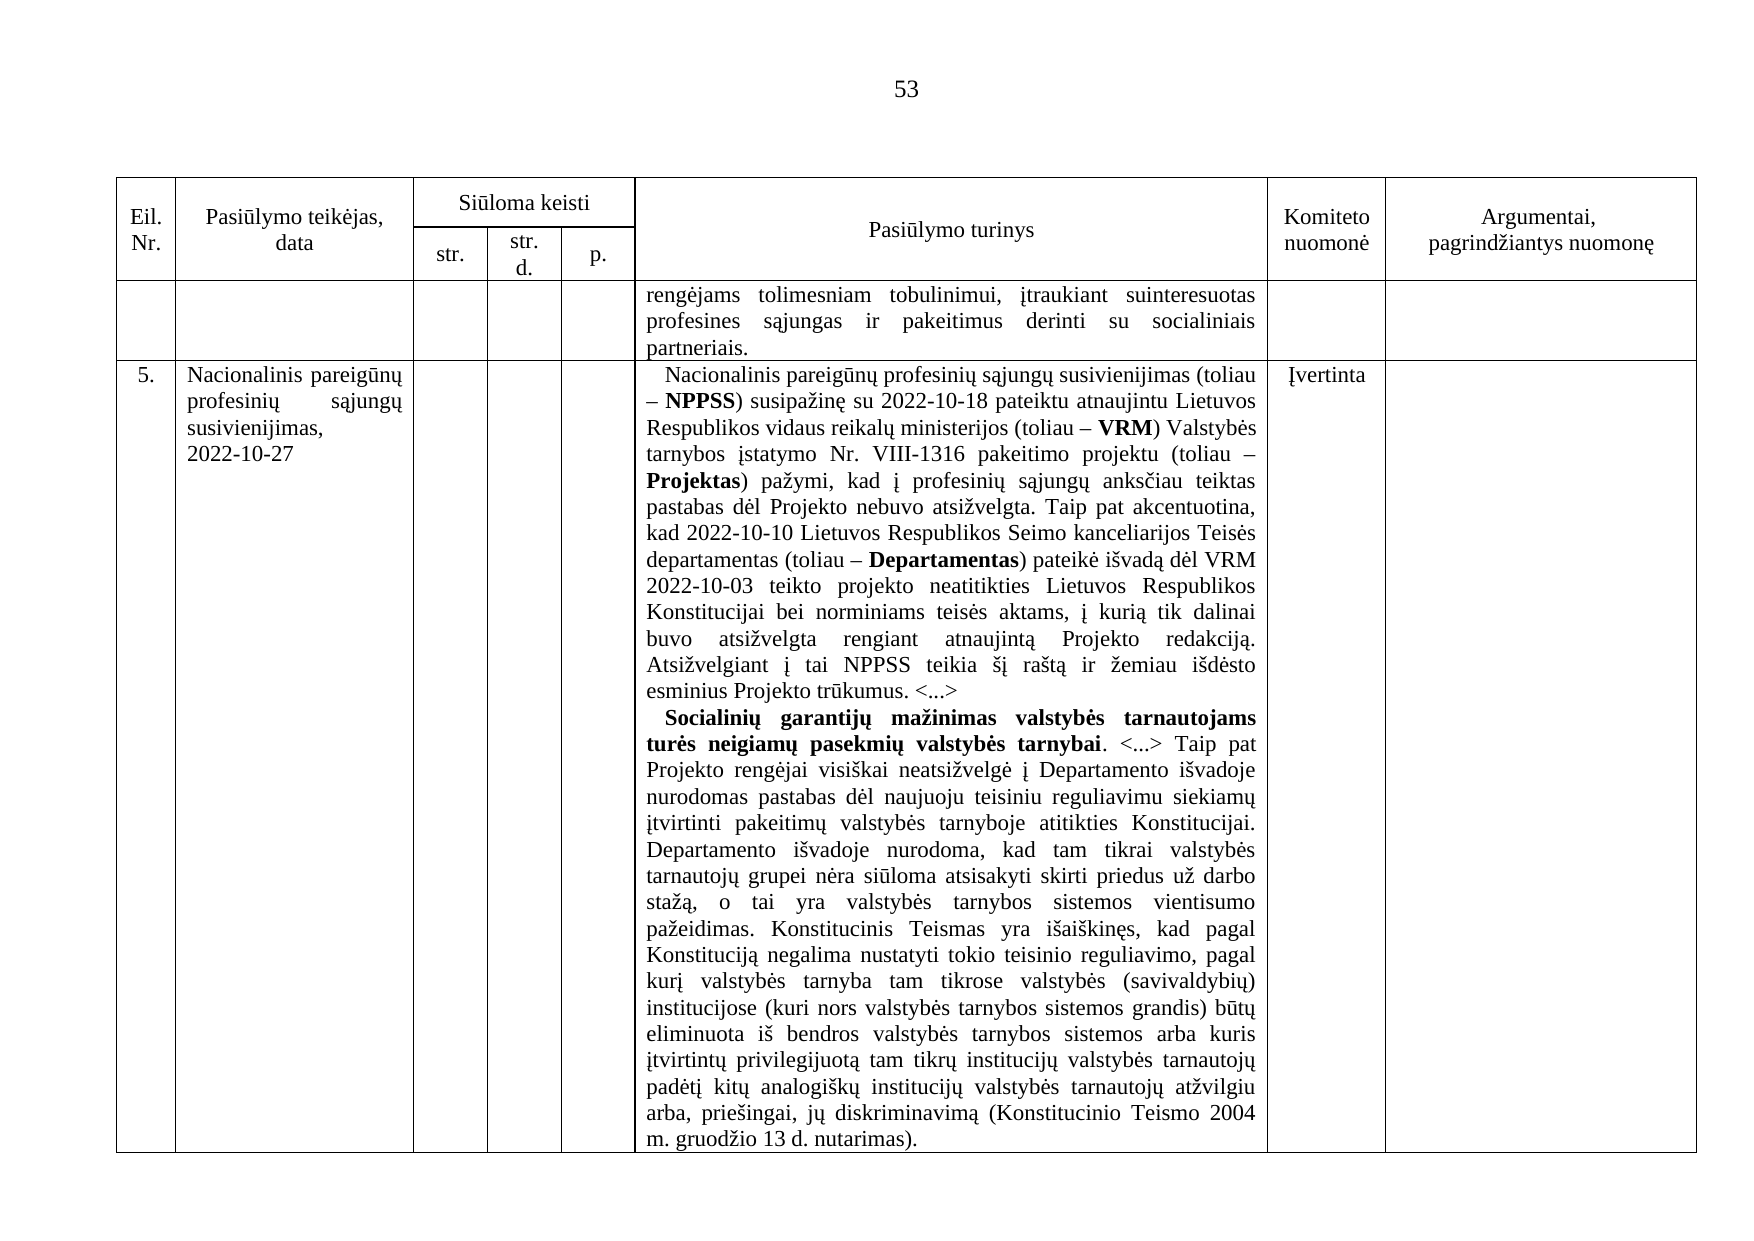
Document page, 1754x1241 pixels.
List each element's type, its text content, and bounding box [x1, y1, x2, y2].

table_cell [1386, 281, 1696, 360]
table_cell str. [414, 228, 487, 280]
table_header Pasiūlymo turinys [636, 178, 1267, 280]
table_cell [488, 361, 561, 1152]
table_cell Įvertinta [1268, 361, 1385, 1152]
table_header Komiteto nuomonė [1268, 178, 1385, 280]
table_cell 5. [117, 361, 175, 1152]
table_cell [1386, 361, 1696, 1152]
table_cell rengėjams tolimesniam tobulinimui, įtraukiant suinteresuotas profesines sąjungas ir pakeitimus derinti su socialiniais partneriais. [636, 281, 1267, 360]
table_cell [176, 281, 413, 360]
table_cell [488, 281, 561, 360]
table_cell p. [562, 228, 634, 280]
table_cell [562, 361, 634, 1152]
table_cell str. d. [488, 228, 561, 280]
table_cell [562, 281, 634, 360]
table_cell [414, 361, 487, 1152]
table_cell [1268, 281, 1385, 360]
table_cell Nacionalinis pareigūnų profesinių sąjungų susivienijimas, 2022-10-27 [176, 361, 413, 1152]
table_header Pasiūlymo teikėjas, data [176, 178, 413, 280]
table_cell [414, 281, 487, 360]
table_header Siūloma keisti [414, 178, 634, 226]
table_header Argumentai, pagrindžiantys nuomonę [1386, 178, 1696, 280]
table_cell Nacionalinis pareigūnų profesinių sąjungų susivienijimas (toliau – NPPSS) susipažinę su 2022-10-18 pateiktu atnaujintu Lietuvos Respublikos vidaus reikalų ministerijos (toliau – VRM) Valstybės tarnybos įstatymo Nr. VIII-1316 pakeitimo projektu (toliau – Projektas) pažymi, kad į profesinių sąjungų anksčiau teiktas pastabas dėl Projekto nebuvo atsižvelgta. Taip pat akcentuotina, kad 2022-10-10 Lietuvos Respublikos Seimo kanceliarijos Teisės departamentas (toliau – Departamentas) pateikė išvadą dėl VRM 2022-10-03 teikto projekto neatitikties Lietuvos Respublikos Konstitucijai bei norminiams teisės aktams, į kurią tik dalinai buvo atsižvelgta rengiant atnaujintą Projekto redakciją. Atsižvelgiant į tai NPPSS teikia šį raštą ir žemiau išdėsto esminius Projekto trūkumus. <...> Socialinių garantijų mažinimas valstybės tarnautojams turės neigiamų pasekmių valstybės tarnybai. <...> Taip pat Projekto rengėjai visiškai neatsižvelgė į Departamento išvadoje nurodomas pastabas dėl naujuoju teisiniu reguliavimu siekiamų įtvirtinti pakeitimų valstybės tarnyboje atitikties Konstitucijai. Departamento išvadoje nurodoma, kad tam tikrai valstybės tarnautojų grupei nėra siūloma atsisakyti skirti priedus už darbo stažą, o tai yra valstybės tarnybos sistemos vientisumo pažeidimas. Konstitucinis Teismas yra išaiškinęs, kad pagal Konstituciją negalima nustatyti tokio teisinio reguliavimo, pagal kurį valstybės tarnyba tam tikrose valstybės (savivaldybių) institucijose (kuri nors valstybės tarnybos sistemos grandis) būtų eliminuota iš bendros valstybės tarnybos sistemos arba kuris įtvirtintų privilegijuotą tam tikrų institucijų valstybės tarnautojų padėtį kitų analogiškų institucijų valstybės tarnautojų atžvilgiu arba, priešingai, jų diskriminavimą (Konstitucinio Teismo 2004 m. gruodžio 13 d. nutarimas). [636, 361, 1267, 1152]
table_cell [117, 281, 175, 360]
table_header Eil. Nr. [117, 178, 175, 280]
